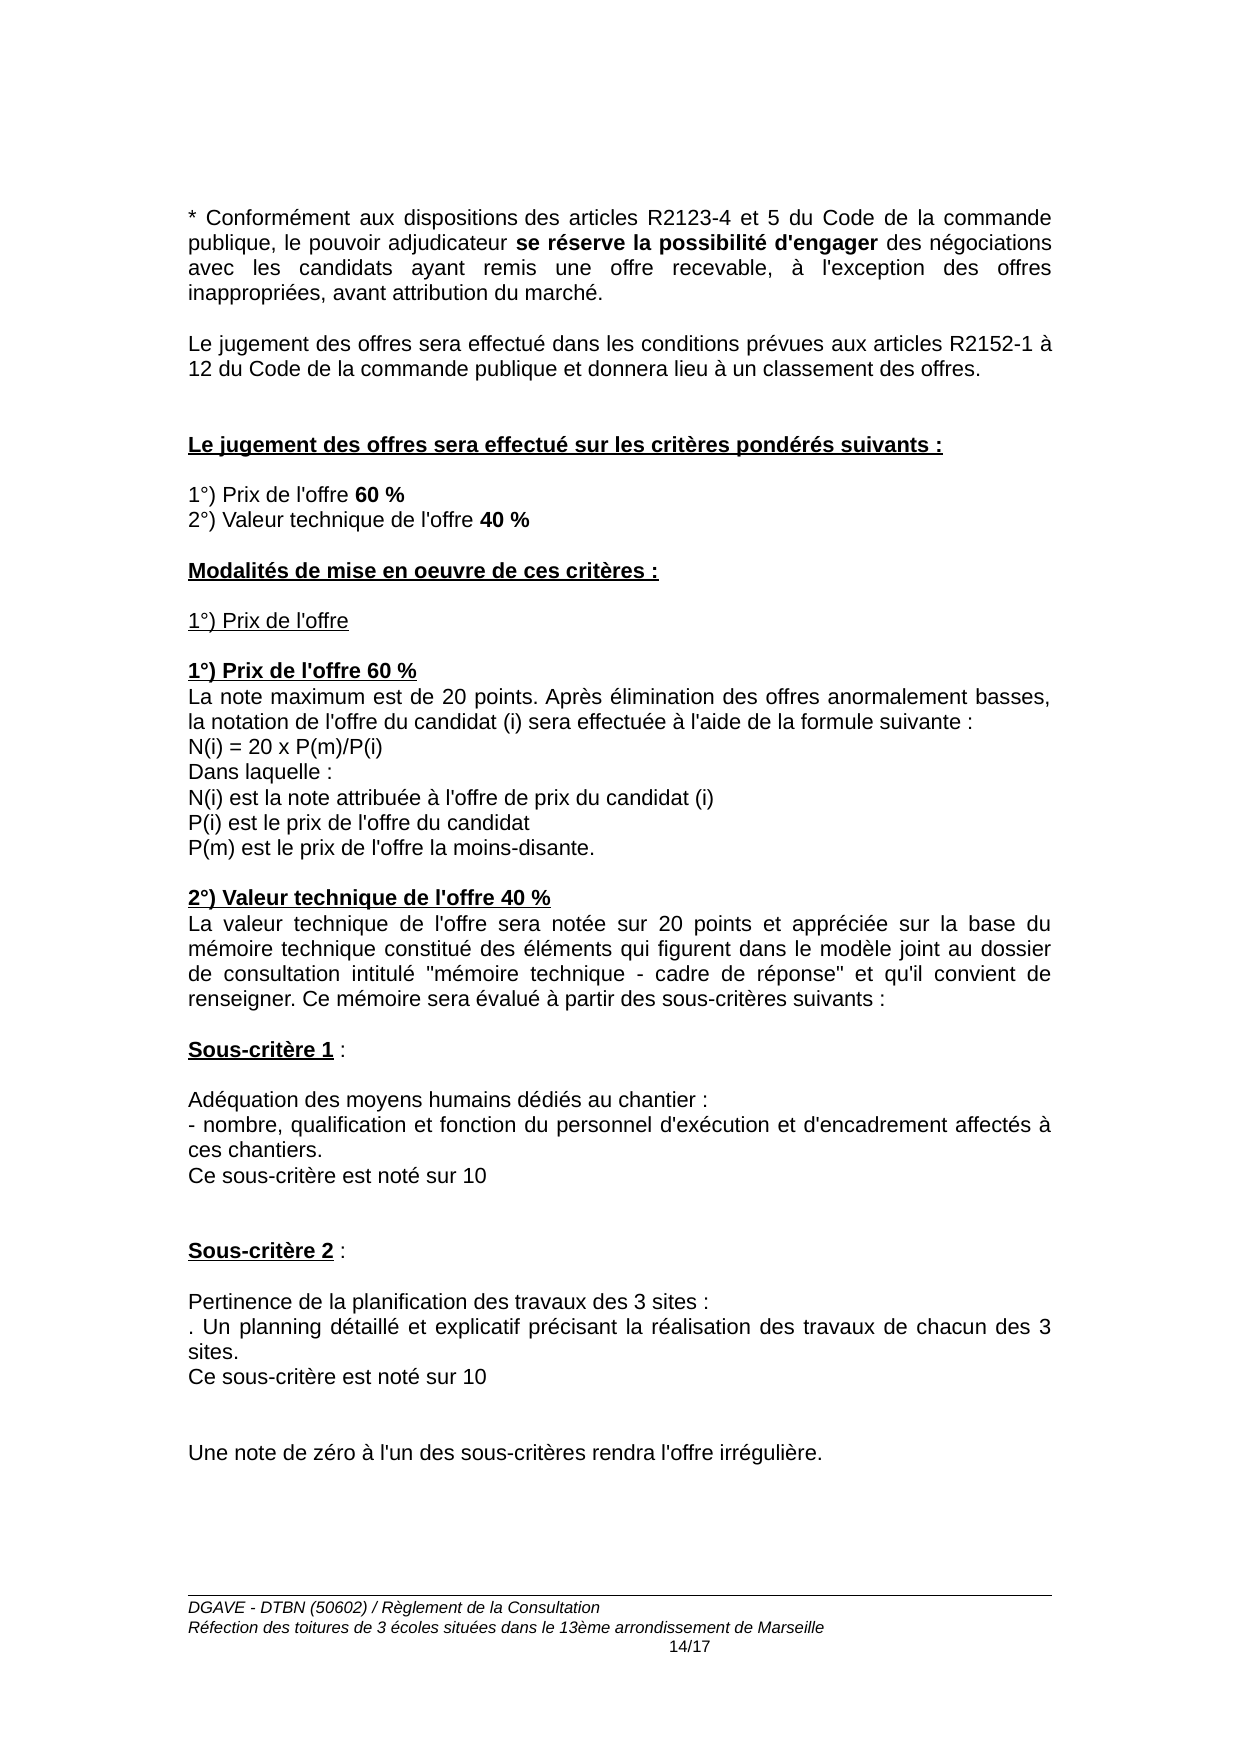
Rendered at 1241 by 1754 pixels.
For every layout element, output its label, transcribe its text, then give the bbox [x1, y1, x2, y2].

text 2°) Valeur technique de l'offre 40 % [188, 885, 1052, 910]
text Sous-critère 1 : [188, 1036, 1052, 1062]
text Adéquation des moyens humains dédiés au chantier : [188, 1087, 1052, 1112]
text La valeur technique de l'offre sera notée sur 20 points et appréciée sur la base du mémoire technique constitué des éléments qui figurent dans le modèle joint au dossier de consultation intitulé "mémoire technique - cadre de réponse" et qu'il convient de renseigner. Ce mémoire sera évalué à partir des sous-critères suivants : [188, 910, 1052, 1011]
text Ce sous-critère est noté sur 10 [188, 1162, 1052, 1188]
text Sous-critère 2 : [188, 1238, 1052, 1263]
text P(m) est le prix de l'offre la moins-disante. [188, 835, 1052, 860]
text 1°) Prix de l'offre 60 % [188, 658, 1052, 683]
text . Un planning détaillé et explicatif précisant la réalisation des travaux de chacun des 3 sites. [188, 1314, 1052, 1364]
text Le jugement des offres sera effectué dans les conditions prévues aux articles R2152-1 à 12 du Code de la commande publique et donnera lieu à un classement des offres. [188, 331, 1052, 381]
text Pertinence de la planification des travaux des 3 sites : [188, 1288, 1052, 1314]
text 1°) Prix de l'offre 60 % [188, 482, 1052, 507]
text P(i) est le prix de l'offre du candidat [188, 809, 1052, 835]
text - nombre, qualification et fonction du personnel d'exécution et d'encadrement affectés à ces chantiers. [188, 1112, 1052, 1162]
text Une note de zéro à l'un des sous-critères rendra l'offre irrégulière. [188, 1440, 1052, 1465]
text Ce sous-critère est noté sur 10 [188, 1364, 1052, 1389]
text * Conformément aux dispositions des articles R2123-4 et 5 du Code de la commande publique, le pouvoir adjudicateur se réserve la possibilité d'engager des négociations avec les candidats ayant remis une offre recevable, à l'exception des offres inappropriées, avant attribution du marché. [188, 204, 1052, 305]
text Modalités de mise en oeuvre de ces critères : [188, 557, 1052, 583]
text N(i) = 20 x P(m)/P(i) [188, 734, 1052, 759]
text Dans laquelle : [188, 759, 1052, 784]
text La note maximum est de 20 points. Après élimination des offres anormalement basses, la notation de l'offre du candidat (i) sera effectuée à l'aide de la formule suivante : [188, 683, 1052, 734]
text 1°) Prix de l'offre [188, 608, 1052, 633]
text 2°) Valeur technique de l'offre 40 % [188, 507, 1052, 532]
text N(i) est la note attribuée à l'offre de prix du candidat (i) [188, 784, 1052, 809]
text Le jugement des offres sera effectué sur les critères pondérés suivants : [188, 431, 1052, 457]
